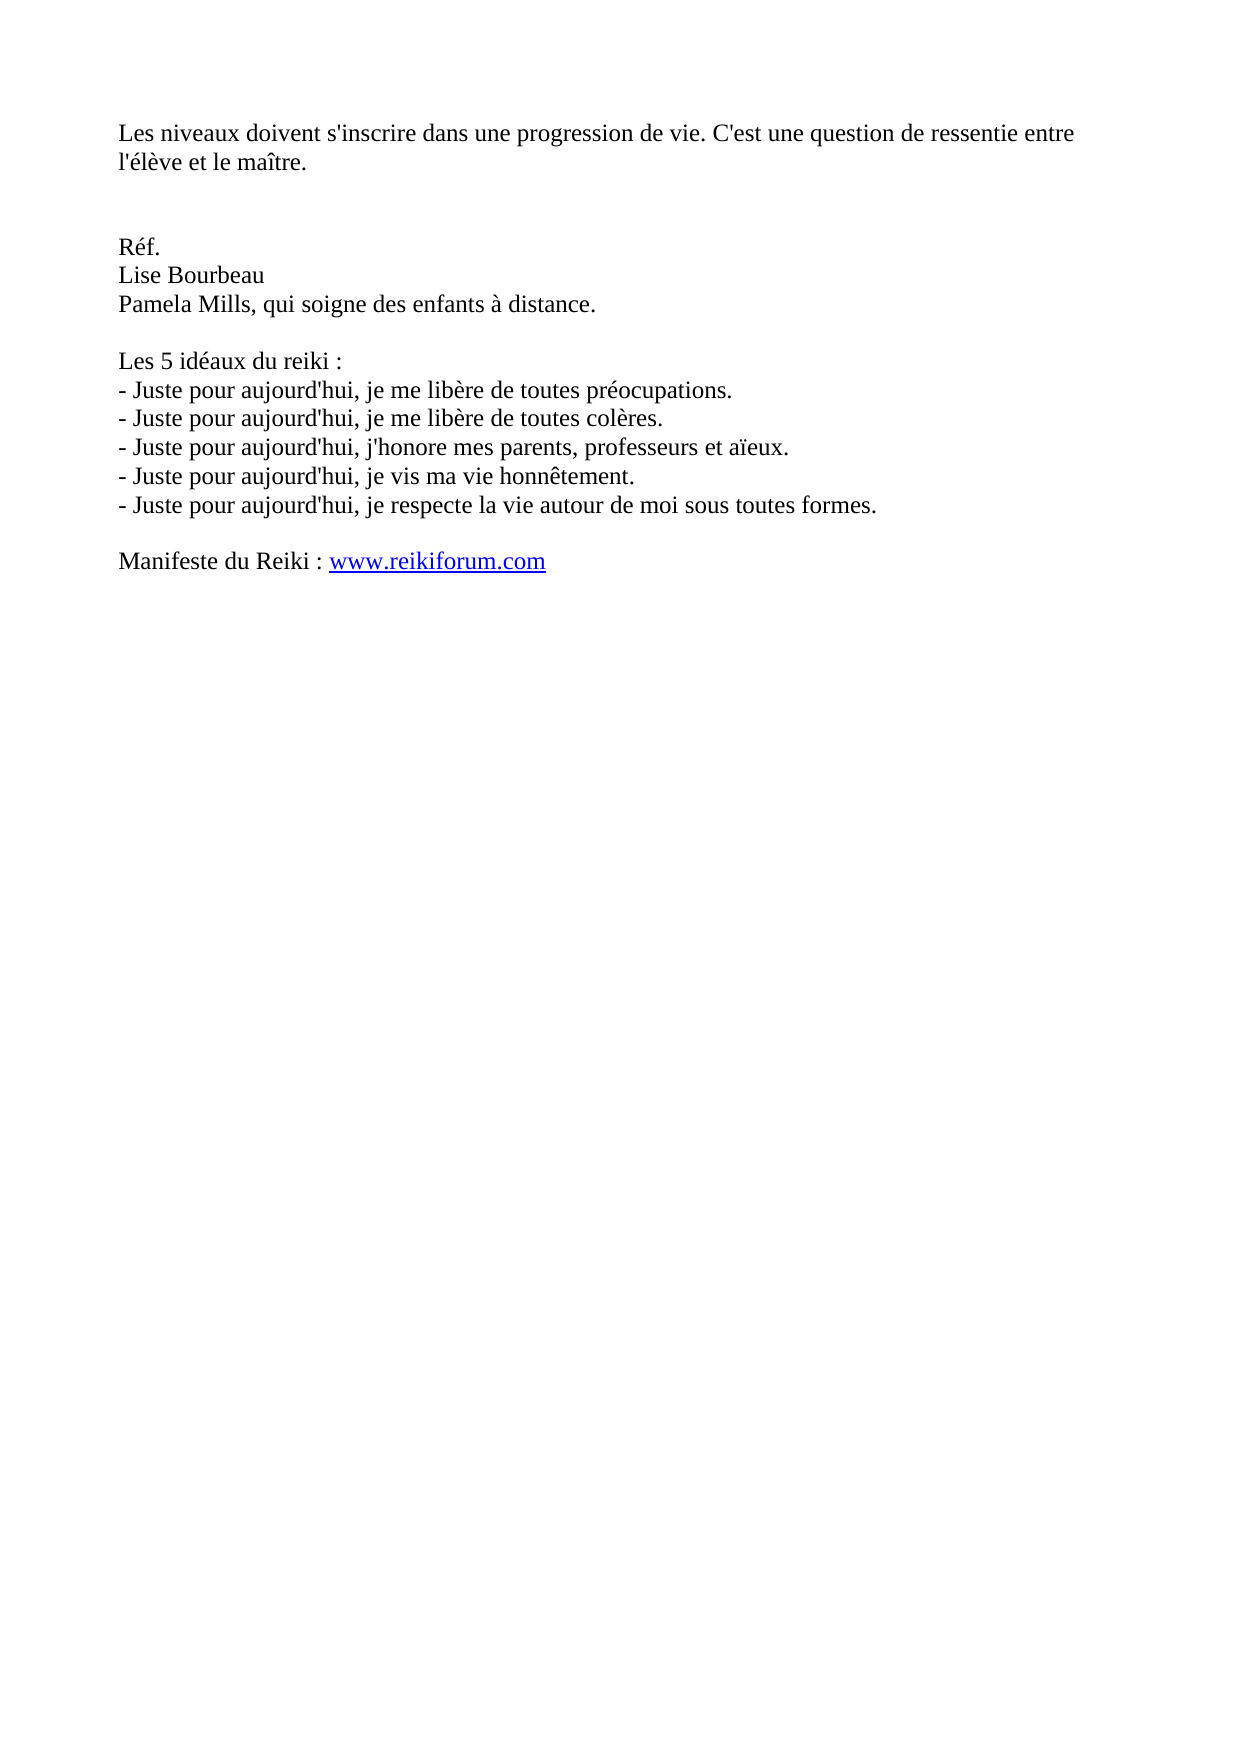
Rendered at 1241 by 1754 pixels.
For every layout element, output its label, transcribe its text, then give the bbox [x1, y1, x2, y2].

text Manifeste du Reiki : www.reikiforum.com [118, 546, 1122, 575]
text - Juste pour aujourd'hui, je vis ma vie honnêtement. [118, 461, 1122, 490]
text Les niveaux doivent s'inscrire dans une progression de vie. C'est une question de ressentie entre l'élève et le maître. [118, 118, 1122, 176]
text Réf. [118, 232, 1122, 260]
text - Juste pour aujourd'hui, je me libère de toutes préocupations. [118, 375, 1122, 403]
text - Juste pour aujourd'hui, j'honore mes parents, professeurs et aïeux. [118, 432, 1122, 461]
text - Juste pour aujourd'hui, je me libère de toutes colères. [118, 403, 1122, 432]
text - Juste pour aujourd'hui, je respecte la vie autour de moi sous toutes formes. [118, 490, 1122, 518]
text Lise Bourbeau [118, 260, 1122, 289]
text Pamela Mills, qui soigne des enfants à distance. [118, 289, 1122, 318]
text Les 5 idéaux du reiki : [118, 346, 1122, 375]
